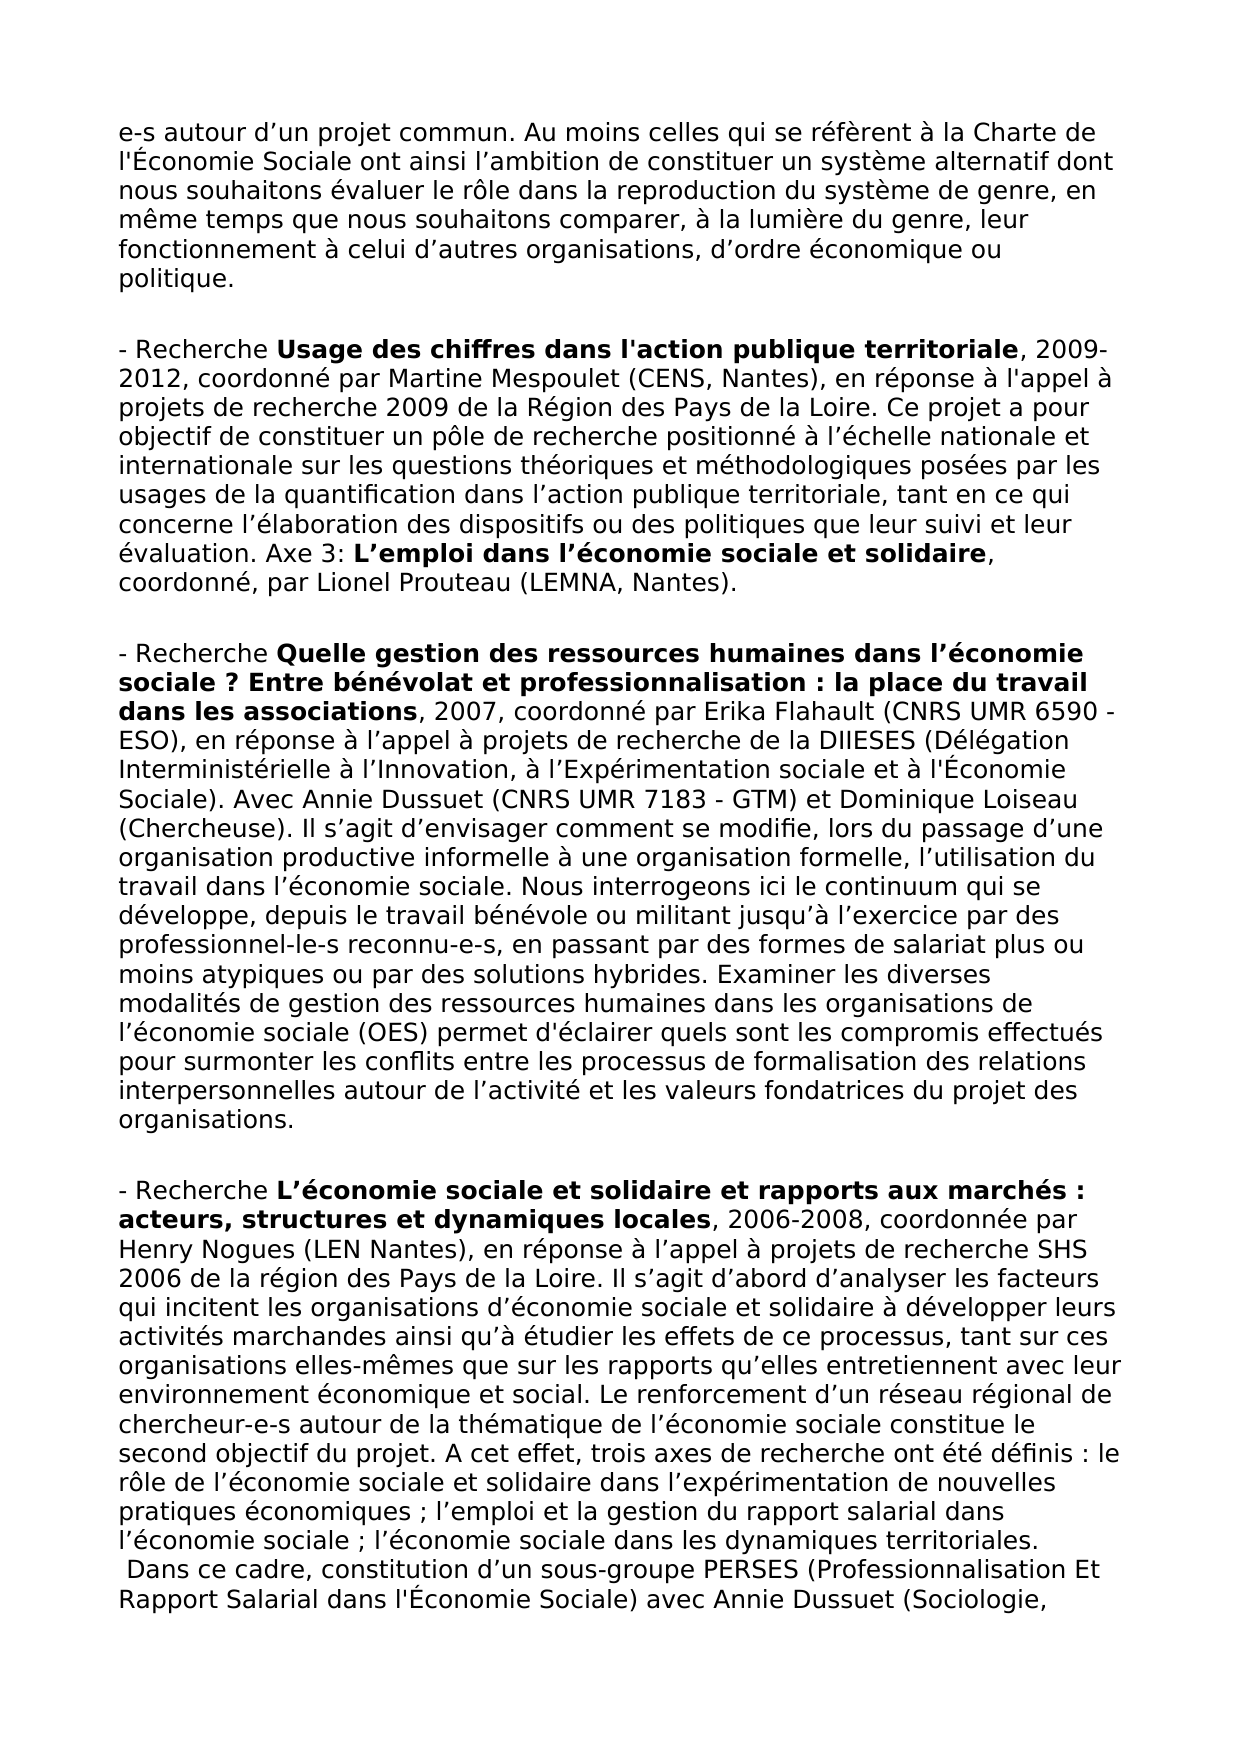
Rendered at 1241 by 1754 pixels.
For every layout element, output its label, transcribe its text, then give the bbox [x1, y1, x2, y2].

text e-s autour d’un projet commun. Au moins celles qui se réfèrent à la Charte de l'Économie Sociale ont ainsi l’ambition de constituer un système alternatif dont nous souhaitons évaluer le rôle dans la reproduction du système de genre, en même temps que nous souhaitons comparer, à la lumière du genre, leur fonctionnement à celui d’autres organisations, d’ordre économique ou politique. [118, 118, 1122, 322]
text - Recherche Usage des chiffres dans l'action publique territoriale, 2009-2012, coordonné par Martine Mespoulet (CENS, Nantes), en réponse à l'appel à projets de recherche 2009 de la Région des Pays de la Loire. Ce projet a pour objectif de constituer un pôle de recherche positionné à l’échelle nationale et internationale sur les questions théoriques et méthodologiques posées par les usages de la quantification dans l’action publique territoriale, tant en ce qui concerne l’élaboration des dispositifs ou des politiques que leur suivi et leur évaluation. Axe 3: L’emploi dans l’économie sociale et solidaire, coordonné, par Lionel Prouteau (LEMNA, Nantes). [118, 335, 1122, 626]
text - Recherche L’économie sociale et solidaire et rapports aux marchés : acteurs, structures et dynamiques locales, 2006-2008, coordonnée par Henry Nogues (LEN Nantes), en réponse à l’appel à projets de recherche SHS 2006 de la région des Pays de la Loire. Il s’agit d’abord d’analyser les facteurs qui incitent les organisations d’économie sociale et solidaire à développer leurs activités marchandes ainsi qu’à étudier les effets de ce processus, tant sur ces organisations elles-mêmes que sur les rapports qu’elles entretiennent avec leur environnement économique et social. Le renforcement d’un réseau régional de chercheur-e-s autour de la thématique de l’économie sociale constitue le second objectif du projet. A cet effet, trois axes de recherche ont été définis : le rôle de l’économie sociale et solidaire dans l’expérimentation de nouvelles pratiques économiques ; l’emploi et la gestion du rapport salarial dans l’économie sociale ; l’économie sociale dans les dynamiques territoriales. Dans ce cadre, constitution d’un sous-groupe PERSES (Professionnalisation Et Rapport Salarial dans l'Économie Sociale) avec Annie Dussuet (Sociologie, [118, 1176, 1122, 1614]
text - Recherche Quelle gestion des ressources humaines dans l’économie sociale ? Entre bénévolat et professionnalisation : la place du travail dans les associations, 2007, coordonné par Erika Flahault (CNRS UMR 6590 - ESO), en réponse à l’appel à projets de recherche de la DIIESES (Délégation Interministérielle à l’Innovation, à l’Expérimentation sociale et à l'Économie Sociale). Avec Annie Dussuet (CNRS UMR 7183 - GTM) et Dominique Loiseau (Chercheuse). Il s’agit d’envisager comment se modifie, lors du passage d’une organisation productive informelle à une organisation formelle, l’utilisation du travail dans l’économie sociale. Nous interrogeons ici le continuum qui se développe, depuis le travail bénévole ou militant jusqu’à l’exercice par des professionnel-le-s reconnu-e-s, en passant par des formes de salariat plus ou moins atypiques ou par des solutions hybrides. Examiner les diverses modalités de gestion des ressources humaines dans les organisations de l’économie sociale (OES) permet d'éclairer quels sont les compromis effectués pour surmonter les conflits entre les processus de formalisation des relations interpersonnelles autour de l’activité et les valeurs fondatrices du projet des organisations. [118, 639, 1122, 1164]
